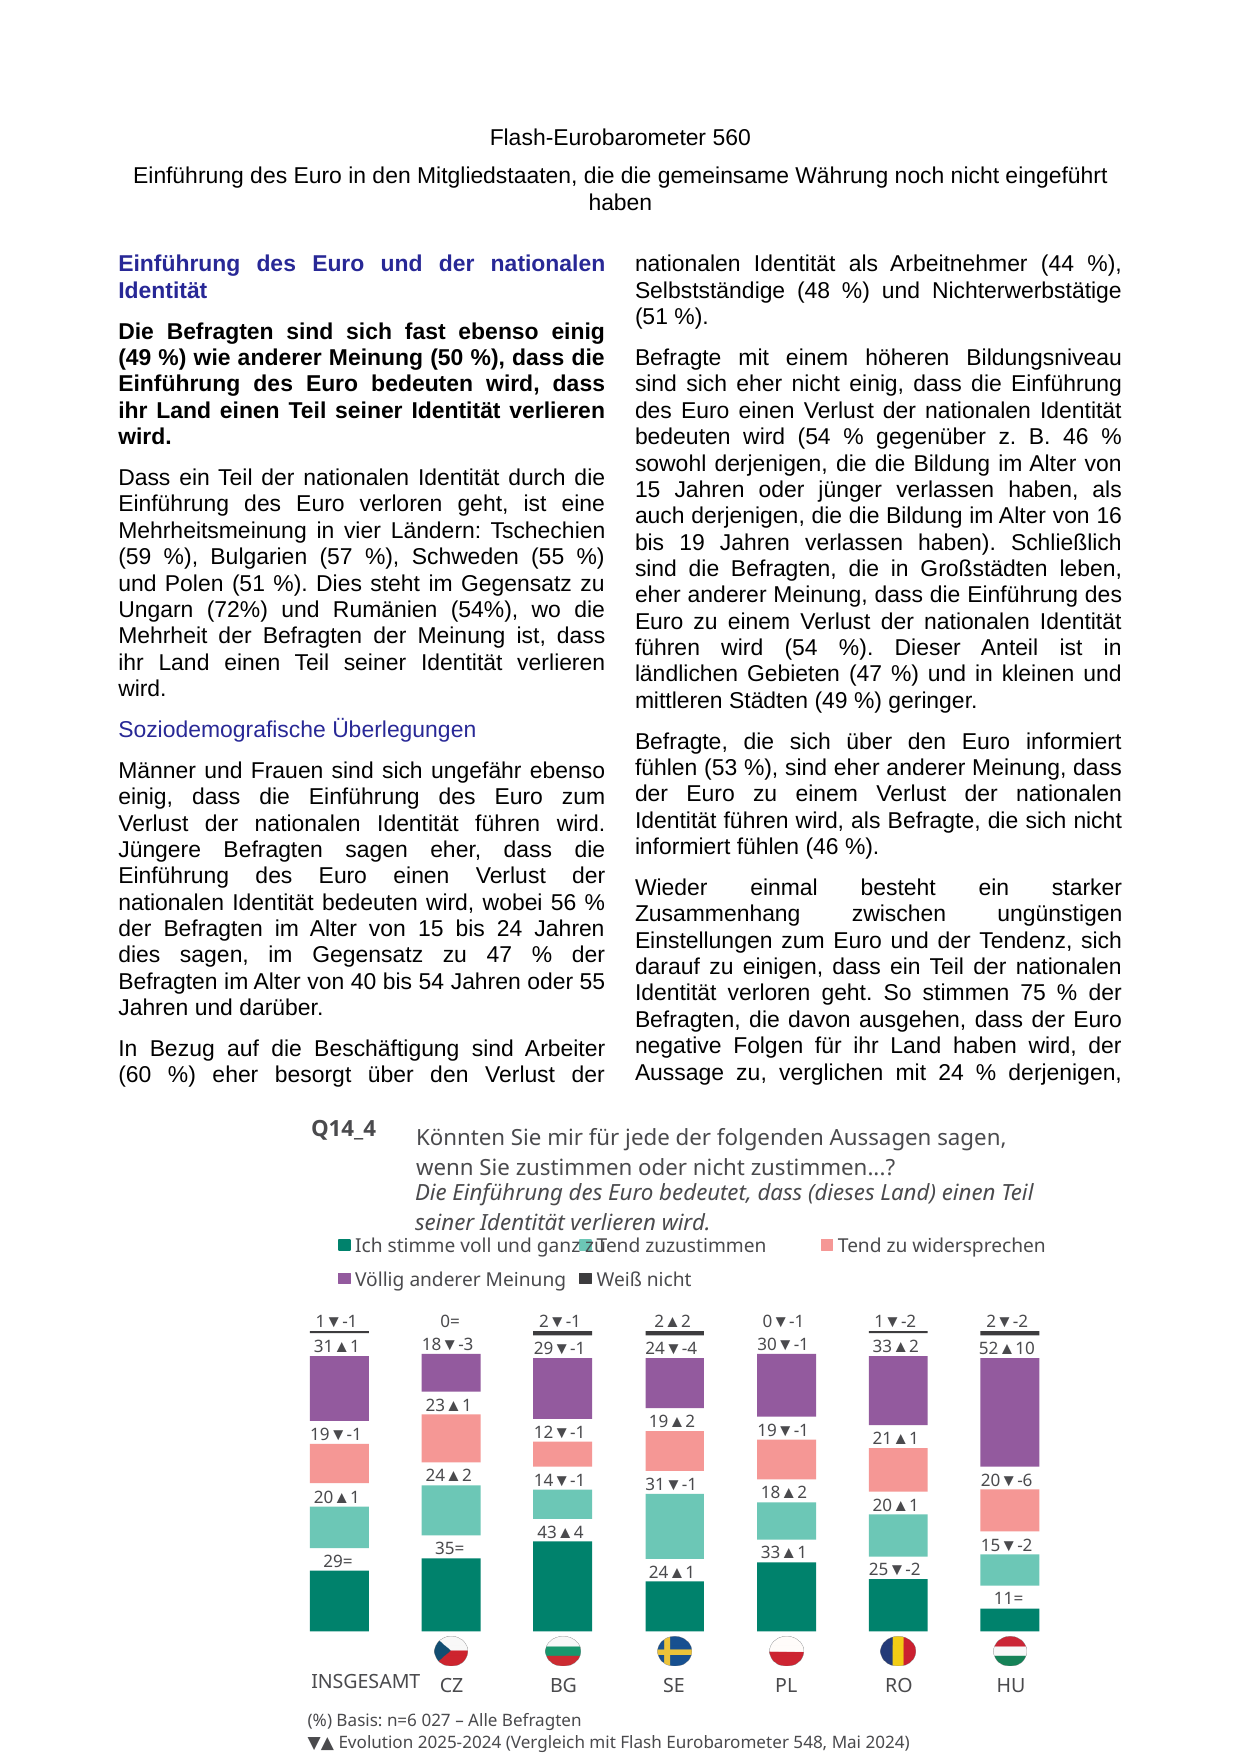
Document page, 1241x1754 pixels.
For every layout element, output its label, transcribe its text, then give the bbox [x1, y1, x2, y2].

text nationalen Identität als Arbeitnehmer (44 %), Selbstständige (48 %) und Nichterwerbstätige (51 %). [635, 250, 1122, 329]
text Einführung des Euro und der nationalen Identität [118, 250, 605, 303]
picture [993, 1636, 1027, 1666]
text Soziodemografische Überlegungen [118, 716, 605, 742]
text Befragte, die sich über den Euro informiert fühlen (53 %), sind eher anderer Meinung, dass der Euro zu einem Verlust der nationalen Identität führen wird, als Befragte, die sich nicht informiert fühlen (46 %). [635, 728, 1122, 859]
picture [880, 1636, 916, 1666]
text Dass ein Teil der nationalen Identität durch die Einführung des Euro verloren geht, ist eine Mehrheitsmeinung in vier Ländern: Tschechien (59 %), Bulgarien (57 %), Schweden (55 %) und Polen (51 %). Dies steht im Gegensatz zu Ungarn (72%) und Rumänien (54%), wo die Mehrheit der Befragten der Meinung ist, dass ihr Land einen Teil seiner Identität verlieren wird. [118, 464, 605, 701]
text Männer und Frauen sind sich ungefähr ebenso einig, dass die Einführung des Euro zum Verlust der nationalen Identität führen wird. Jüngere Befragten sagen eher, dass die Einführung des Euro einen Verlust der nationalen Identität bedeuten wird, wobei 56 % der Befragten im Alter von 15 bis 24 Jahren dies sagen, im Gegensatz zu 47 % der Befragten im Alter von 40 bis 54 Jahren oder 55 Jahren und darüber. [118, 757, 605, 1020]
text Wieder einmal besteht ein starker Zusammenhang zwischen ungünstigen Einstellungen zum Euro und der Tendenz, sich darauf zu einigen, dass ein Teil der nationalen Identität verloren geht. So stimmen 75 % der Befragten, die davon ausgehen, dass der Euro negative Folgen für ihr Land haben wird, der Aussage zu, verglichen mit 24 % derjenigen, [635, 874, 1122, 1085]
picture [657, 1636, 692, 1666]
text Die Befragten sind sich fast ebenso einig (49 %) wie anderer Meinung (50 %), dass die Einführung des Euro bedeuten wird, dass ihr Land einen Teil seiner Identität verlieren wird. [118, 318, 605, 449]
picture [769, 1636, 804, 1666]
text Befragte mit einem höheren Bildungsniveau sind sich eher nicht einig, dass die Einführung des Euro einen Verlust der nationalen Identität bedeuten wird (54 % gegenüber z. B. 46 % sowohl derjenigen, die die Bildung im Alter von 15 Jahren oder jünger verlassen haben, als auch derjenigen, die die Bildung im Alter von 16 bis 19 Jahren verlassen haben). Schließlich sind die Befragten, die in Großstädten leben, eher anderer Meinung, dass die Einführung des Euro zu einem Verlust der nationalen Identität führen wird (54 %). Dieser Anteil ist in ländlichen Gebieten (47 %) und in kleinen und mittleren Städten (49 %) geringer. [635, 344, 1122, 713]
text In Bezug auf die Beschäftigung sind Arbeiter (60 %) eher besorgt über den Verlust der [118, 1035, 605, 1088]
picture [434, 1636, 468, 1666]
picture [545, 1636, 581, 1666]
